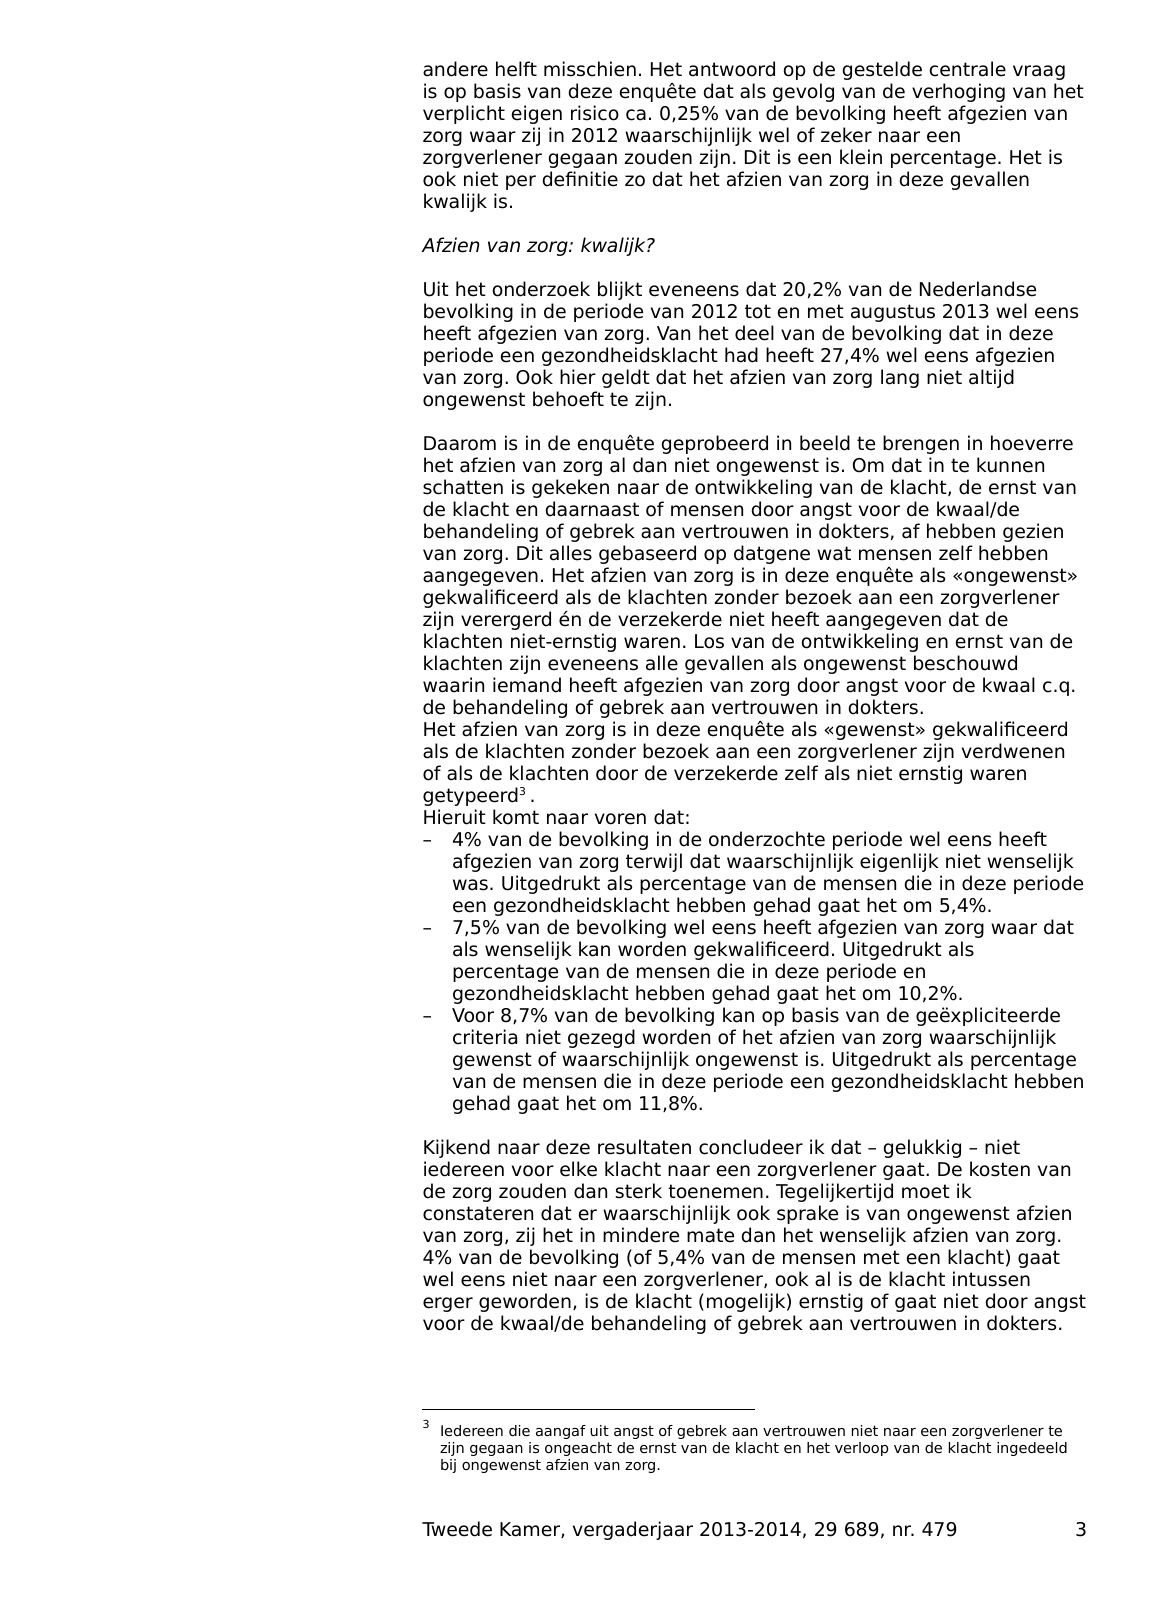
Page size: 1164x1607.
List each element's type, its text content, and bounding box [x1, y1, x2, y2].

text Iedereen die aangaf uit angst of gebrek aan vertrouwen niet naar een zorgverlener te zijn gegaan is ongeacht de ernst van de klacht en het verloop van de klacht ingedeeld bij ongewenst afzien van zorg. [422, 1418, 1087, 1474]
text andere helft misschien. Het antwoord op de gestelde centrale vraag is op basis van deze enquête dat als gevolg van de verhoging van het verplicht eigen risico ca. 0,25% van de bevolking heeft afgezien van zorg waar zij in 2012 waarschijnlijk wel of zeker naar een zorgverlener gegaan zouden zijn. Dit is een klein percentage. Het is ook niet per definitie zo dat het afzien van zorg in deze gevallen kwalijk is. [422, 59, 1087, 213]
text Hieruit komt naar voren dat: [422, 807, 1087, 829]
text – 4% van de bevolking in de onderzochte periode wel eens heeft afgezien van zorg terwijl dat waarschijnlijk eigenlijk niet wenselijk was. Uitgedrukt als percentage van de mensen die in deze periode een gezondheidsklacht hebben gehad gaat het om 5,4%. [422, 829, 1087, 917]
text – Voor 8,7% van de bevolking kan op basis van de geëxpliciteerde criteria niet gezegd worden of het afzien van zorg waarschijnlijk gewenst of waarschijnlijk ongewenst is. Uitgedrukt als percentage van de mensen die in deze periode een gezondheidsklacht hebben gehad gaat het om 11,8%. [422, 1005, 1087, 1115]
subtitle Afzien van zorg: kwalijk? [422, 235, 1087, 257]
text Het afzien van zorg is in deze enquête als «gewenst» gekwalificeerd als de klachten zonder bezoek aan een zorgverlener zijn verdwenen of als de klachten door de verzekerde zelf als niet ernstig waren getypeerd. [422, 719, 1087, 807]
text Kijkend naar deze resultaten concludeer ik dat – gelukkig – niet iedereen voor elke klacht naar een zorgverlener gaat. De kosten van de zorg zouden dan sterk toenemen. Tegelijkertijd moet ik constateren dat er waarschijnlijk ook sprake is van ongewenst afzien van zorg, zij het in mindere mate dan het wenselijk afzien van zorg. 4% van de bevolking (of 5,4% van de mensen met een klacht) gaat wel eens niet naar een zorgverlener, ook al is de klacht intussen erger geworden, is de klacht (mogelijk) ernstig of gaat niet door angst voor de kwaal/de behandeling of gebrek aan vertrouwen in dokters. [422, 1137, 1087, 1335]
text – 7,5% van de bevolking wel eens heeft afgezien van zorg waar dat als wenselijk kan worden gekwalificeerd. Uitgedrukt als percentage van de mensen die in deze periode en gezondheidsklacht hebben gehad gaat het om 10,2%. [422, 917, 1087, 1005]
text Daarom is in de enquête geprobeerd in beeld te brengen in hoeverre het afzien van zorg al dan niet ongewenst is. Om dat in te kunnen schatten is gekeken naar de ontwikkeling van de klacht, de ernst van de klacht en daarnaast of mensen door angst voor de kwaal/de behandeling of gebrek aan vertrouwen in dokters, af hebben gezien van zorg. Dit alles gebaseerd op datgene wat mensen zelf hebben aangegeven. Het afzien van zorg is in deze enquête als «ongewenst» gekwalificeerd als de klachten zonder bezoek aan een zorgverlener zijn verergerd én de verzekerde niet heeft aangegeven dat de klachten niet-ernstig waren. Los van de ontwikkeling en ernst van de klachten zijn eveneens alle gevallen als ongewenst beschouwd waarin iemand heeft afgezien van zorg door angst voor de kwaal c.q. de behandeling of gebrek aan vertrouwen in dokters. [422, 433, 1087, 719]
text Uit het onderzoek blijkt eveneens dat 20,2% van de Nederlandse bevolking in de periode van 2012 tot en met augustus 2013 wel eens heeft afgezien van zorg. Van het deel van de bevolking dat in deze periode een gezondheidsklacht had heeft 27,4% wel eens afgezien van zorg. Ook hier geldt dat het afzien van zorg lang niet altijd ongewenst behoeft te zijn. [422, 279, 1087, 411]
